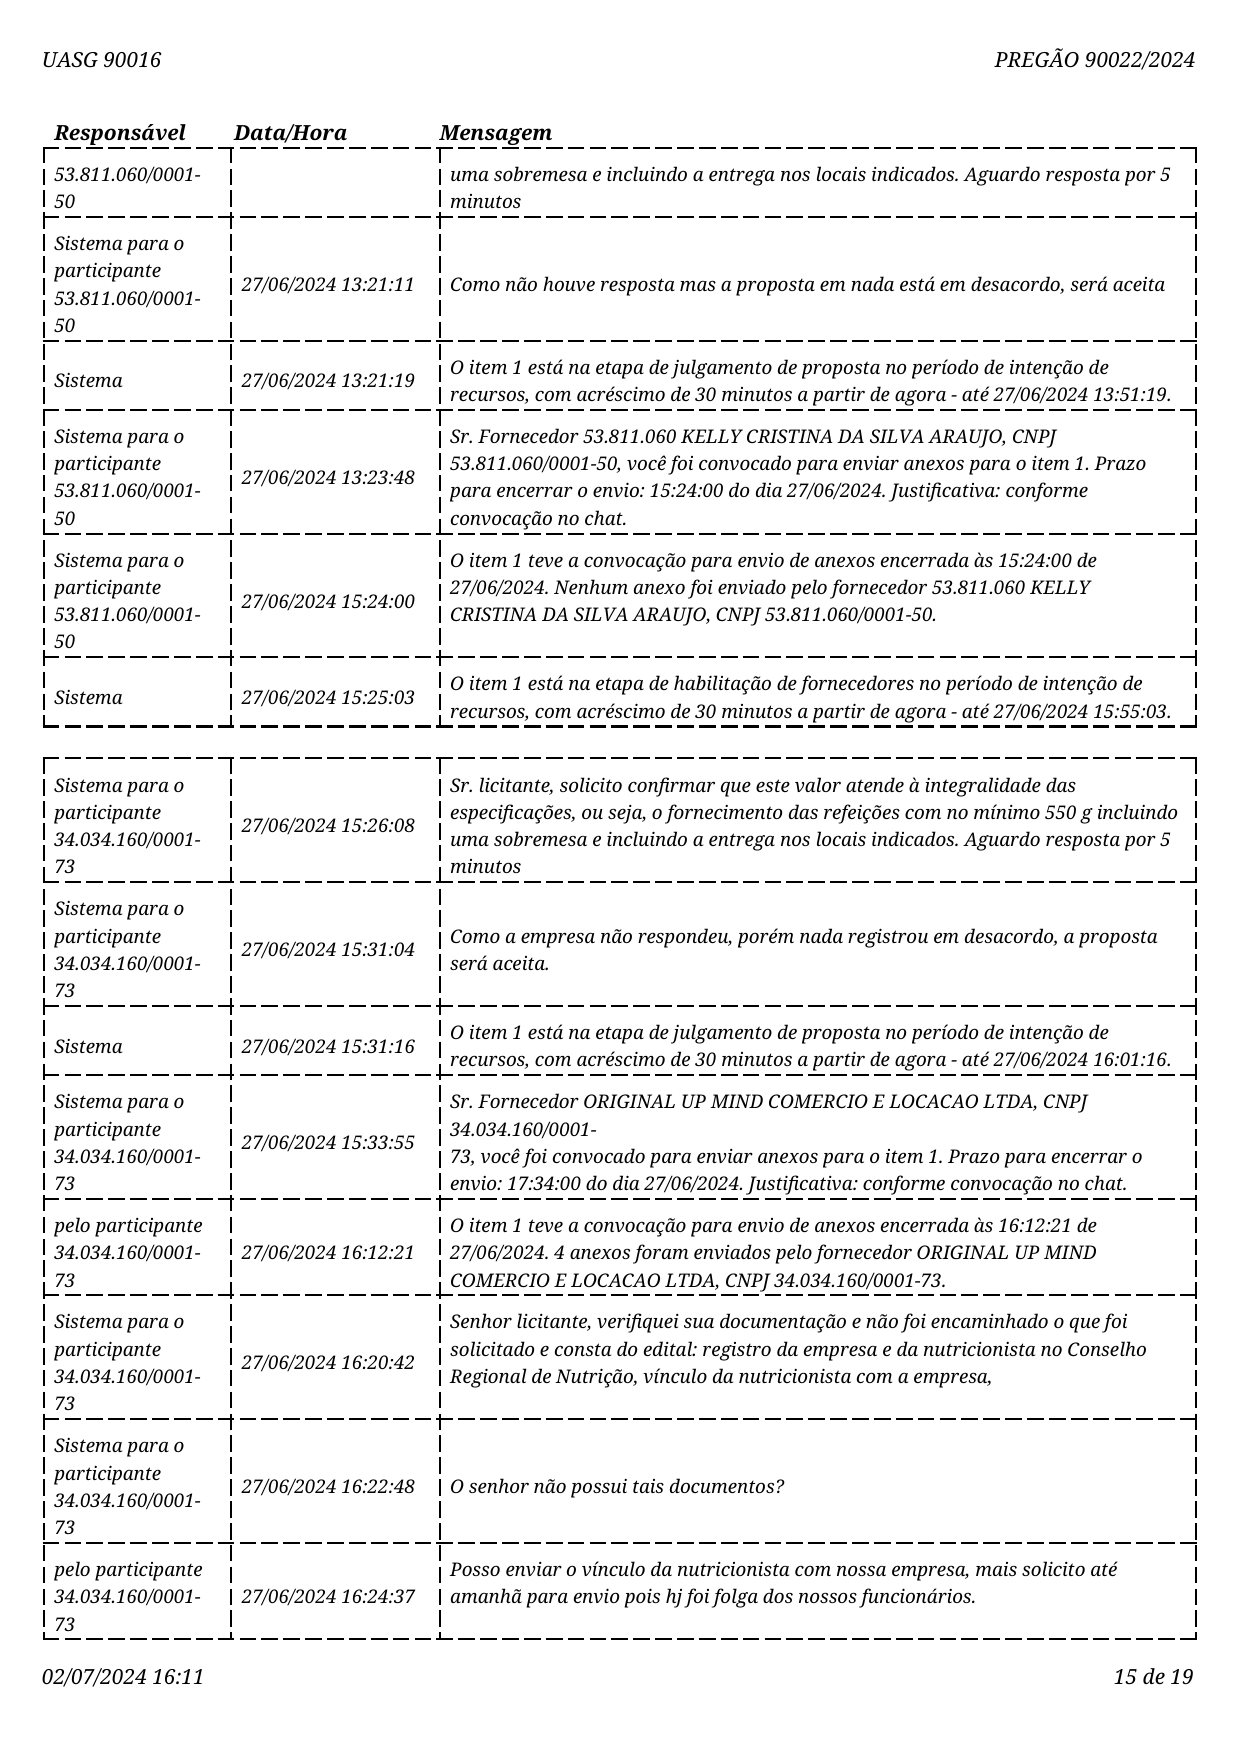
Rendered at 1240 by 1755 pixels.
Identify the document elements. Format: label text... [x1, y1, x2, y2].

table_cell pelo participante 34.034.160/0001-73 [44, 1198, 231, 1294]
table_cell O item 1 está na etapa de julgamento de proposta no período de intenção de recursos, com acréscimo de 30 minutos a partir de agora - até 27/06/2024 16:01:16. [440, 1005, 1196, 1074]
table_cell Sr. Fornecedor 53.811.060 KELLY CRISTINA DA SILVA ARAUJO, CNPJ 53.811.060/0001-50, você foi convocado para enviar anexos para o item 1. Prazo para encerrar o envio: 15:24:00 do dia 27/06/2024. Justificativa: conforme convocação no chat. [440, 409, 1196, 532]
table_cell 27/06/2024 16:22:48 [231, 1418, 439, 1542]
table_cell 27/06/2024 13:21:19 [231, 340, 439, 409]
table_cell O item 1 está na etapa de habilitação de fornecedores no período de intenção de recursos, com acréscimo de 30 minutos a partir de agora - até 27/06/2024 15:55:03. [440, 656, 1196, 725]
table_cell 27/06/2024 15:24:00 [231, 533, 439, 656]
table_header 27/06/2024 15:26:08 [231, 757, 439, 881]
table_cell Sistema para o participante 34.034.160/0001-73 [44, 881, 231, 1005]
table_cell Sistema para o participante 53.811.060/0001-50 [44, 409, 231, 532]
table_cell Sistema para o participante 34.034.160/0001-73 [44, 1418, 231, 1542]
table_cell [231, 147, 439, 216]
table_cell 27/06/2024 16:12:21 [231, 1198, 439, 1294]
table_cell uma sobremesa e incluindo a entrega nos locais indicados. Aguardo resposta por 5 minutos [440, 147, 1196, 216]
table_cell O item 1 teve a convocação para envio de anexos encerrada às 15:24:00 de 27/06/2024. Nenhum anexo foi enviado pelo fornecedor 53.811.060 KELLY CRISTINA DA SILVA ARAUJO, CNPJ 53.811.060/0001-50. [440, 533, 1196, 656]
table_cell Sistema [44, 656, 231, 725]
table_cell 53.811.060/0001-50 [44, 147, 231, 216]
table_cell Sistema para o participante 53.811.060/0001-50 [44, 216, 231, 339]
table_header Sr. licitante, solicito confirmar que este valor atende à integralidade das especificações, ou seja, o fornecimento das refeições com no mínimo 550 g incluindo uma sobremesa e incluindo a entrega nos locais indicados. Aguardo resposta por 5 minutos [440, 757, 1196, 881]
table_cell Sistema para o participante 34.034.160/0001-73 [44, 1074, 231, 1198]
table_cell Senhor licitante, verifiquei sua documentação e não foi encaminhado o que foi solicitado e consta do edital: registro da empresa e da nutricionista no Conselho Regional de Nutrição, vínculo da nutricionista com a empresa, [440, 1294, 1196, 1418]
table_cell Sr. Fornecedor ORIGINAL UP MIND COMERCIO E LOCACAO LTDA, CNPJ 34.034.160/0001- 73, você foi convocado para enviar anexos para o item 1. Prazo para encerrar o envio: 17:34:00 do dia 27/06/2024. Justificativa: conforme convocação no chat. [440, 1074, 1196, 1198]
table_cell O senhor não possui tais documentos? [440, 1418, 1196, 1542]
table_cell Posso enviar o vínculo da nutricionista com nossa empresa, mais solicito até amanhã para envio pois hj foi folga dos nossos funcionários. [440, 1542, 1196, 1638]
table_header Sistema para o participante 34.034.160/0001-73 [44, 757, 231, 881]
table_cell Sistema para o participante 53.811.060/0001-50 [44, 533, 231, 656]
table_cell Sistema para o participante 34.034.160/0001-73 [44, 1294, 231, 1418]
table_cell Sistema [44, 1005, 231, 1074]
table_cell Sistema [44, 340, 231, 409]
table_cell 27/06/2024 15:31:04 [231, 881, 439, 1005]
table_cell 27/06/2024 16:20:42 [231, 1294, 439, 1418]
table_cell 27/06/2024 15:25:03 [231, 656, 439, 725]
table_cell Como a empresa não respondeu, porém nada registrou em desacordo, a proposta será aceita. [440, 881, 1196, 1005]
table_cell pelo participante 34.034.160/0001-73 [44, 1542, 231, 1638]
table_cell O item 1 teve a convocação para envio de anexos encerrada às 16:12:21 de 27/06/2024. 4 anexos foram enviados pelo fornecedor ORIGINAL UP MIND COMERCIO E LOCACAO LTDA, CNPJ 34.034.160/0001-73. [440, 1198, 1196, 1294]
table_cell O item 1 está na etapa de julgamento de proposta no período de intenção de recursos, com acréscimo de 30 minutos a partir de agora - até 27/06/2024 13:51:19. [440, 340, 1196, 409]
table_cell 27/06/2024 13:21:11 [231, 216, 439, 339]
table_cell 27/06/2024 15:31:16 [231, 1005, 439, 1074]
table_cell 27/06/2024 13:23:48 [231, 409, 439, 532]
table_cell Como não houve resposta mas a proposta em nada está em desacordo, será aceita [440, 216, 1196, 339]
table_cell 27/06/2024 16:24:37 [231, 1542, 439, 1638]
table_cell 27/06/2024 15:33:55 [231, 1074, 439, 1198]
